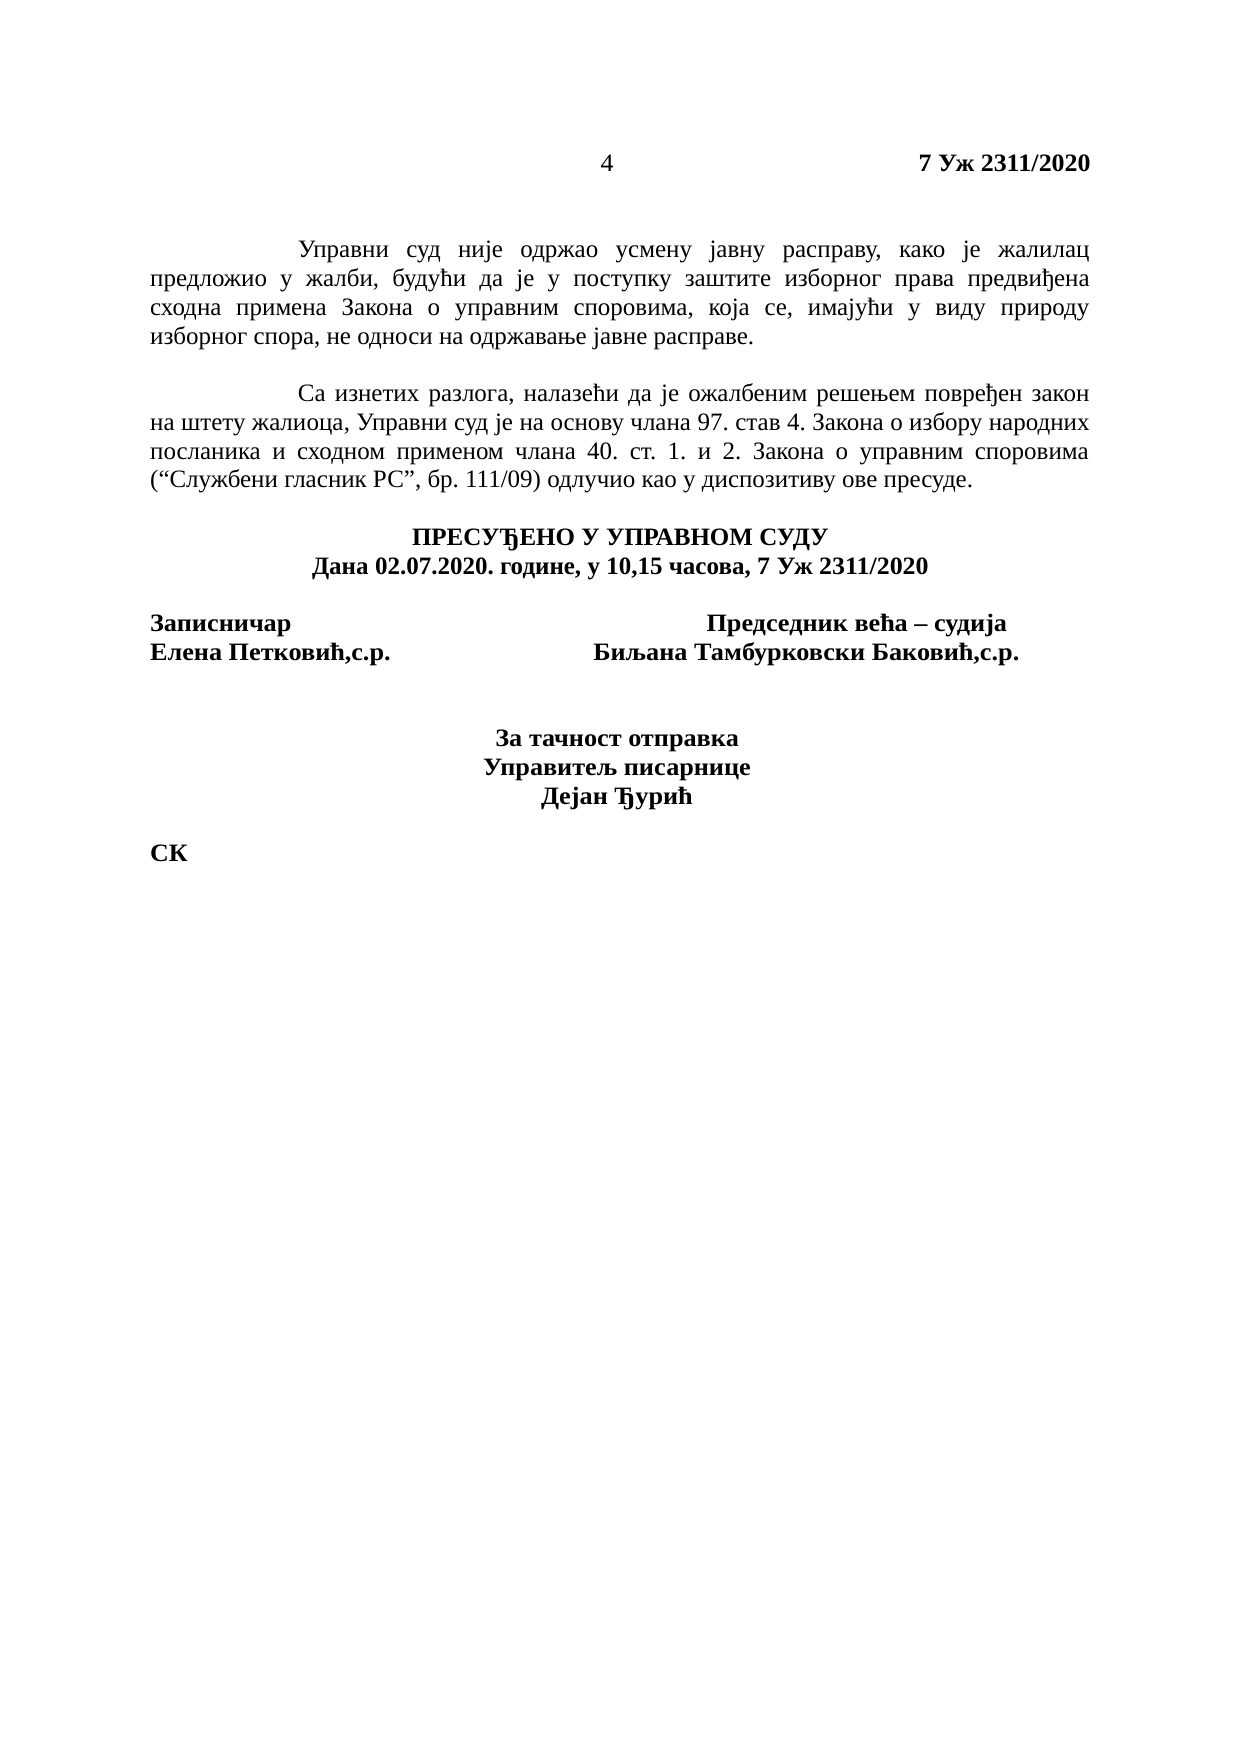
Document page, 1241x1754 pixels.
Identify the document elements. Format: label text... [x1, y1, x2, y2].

text ПРЕСУЂЕНО У УПРАВНОМ СУДУ [150, 522, 1090, 551]
text Дејан Ђурић [150, 781, 1090, 809]
text Дана 02.07.2020. године, у 10,15 часова, 7 Уж 2311/2020 [150, 551, 1090, 579]
text Управни суд није одржао усмену јавну расправу, како је жалилац предложио у жалби, будући да је у поступку заштите изборног права предвиђена сходна примена Закона о управним споровима, која се, имајући у виду природу изборног спора, не односи на одржавање јавне расправе. [150, 234, 1090, 349]
text Записничар Председник већа – судија [150, 608, 1090, 637]
text Управитељ писарнице [150, 752, 1090, 781]
text СК [150, 838, 1090, 867]
text Елена Петковић,с.р. Биљана Тамбурковски Баковић,с.р. [150, 637, 1090, 666]
text Са изнетих разлога, налазећи да је ожалбеним решењем повређен закон на штету жалиоца, Управни суд је на основу члана 97. став 4. Закона о избору народних посланика и сходном применом члана 40. ст. 1. и 2. Закона о управним споровима (“Службени гласник РС”, бр. 111/09) одлучио као у диспозитиву ове пресуде. [150, 378, 1090, 493]
text За тачност отправка [150, 723, 1090, 752]
